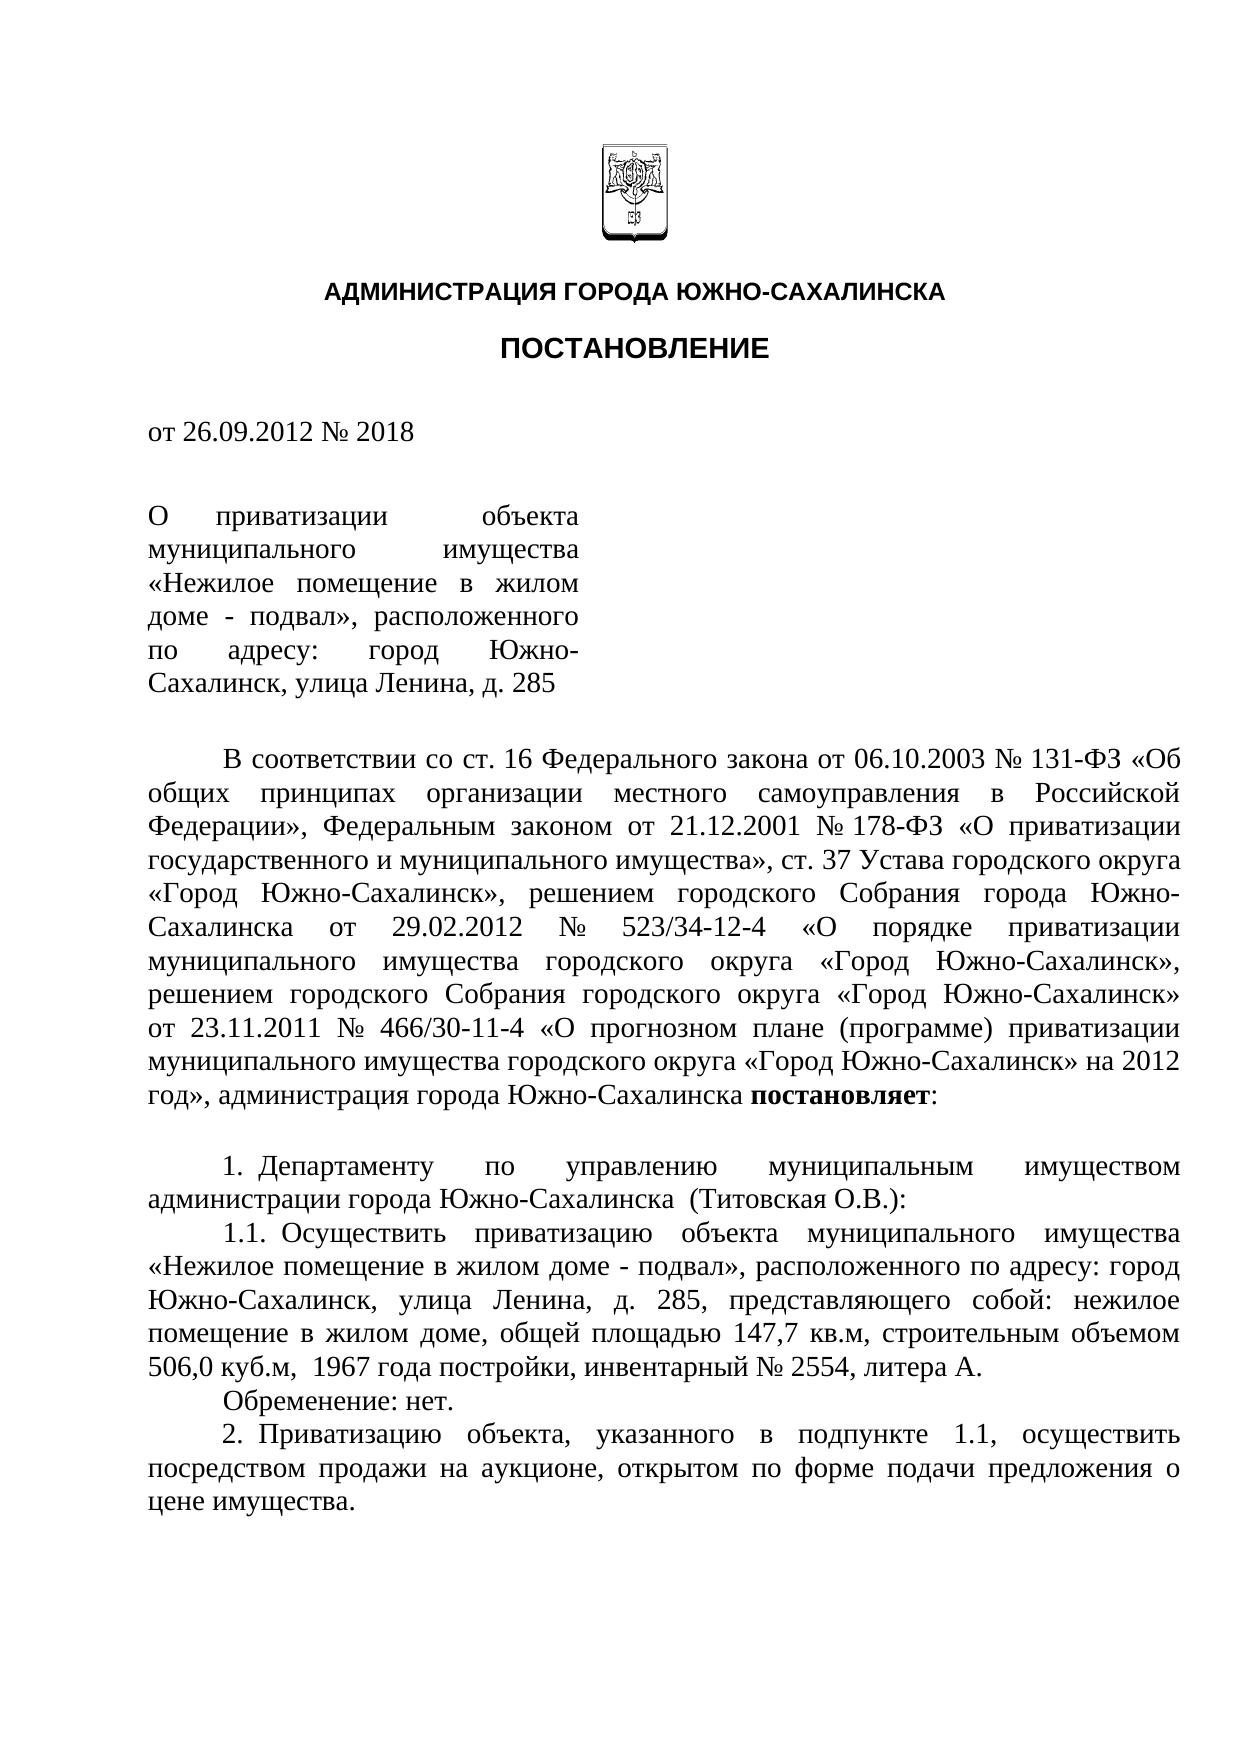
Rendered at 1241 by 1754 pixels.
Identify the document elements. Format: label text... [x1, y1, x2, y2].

text АДМИНИСТРАЦИЯ ГОРОДА ЮЖНО-САХАЛИНСКА [148, 277, 1122, 306]
text Обременение: нет. [148, 1383, 1181, 1416]
text от 26.09.2012 № 2018 [148, 414, 1122, 448]
table_header О приватизации объекта муниципального имущества «Нежилое помещение в жилом доме - подвал», расположенного по адресу: город Южно-Сахалинск, улица Ленина, д. 285 [136, 498, 591, 708]
text 2. Приватизацию объекта, указанного в подпункте 1.1, осуществить посредством продажи на аукционе, открытом по форме подачи предложения о цене имущества. [148, 1416, 1181, 1517]
text В соответствии со ст. 16 Федерального закона от 06.10.2003 № 131‑ФЗ «Об общих принципах организации местного самоуправления в Российской Федерации», Федеральным законом от 21.12.2001 № 178-ФЗ «О приватизации государственного и муниципального имущества», ст. 37 Устава городского округа «Город Южно-Сахалинск», решением городского Собрания города Южно-Сахалинска от 29.02.2012 № 523/34-12-4 «О порядке приватизации муниципального имущества городского округа «Город Южно-Сахалинск», решением городского Собрания городского округа «Город Южно-Сахалинск» от 23.11.2011 № 466/30-11-4 «О прогнозном плане (программе) приватизации муниципального имущества городского округа «Город Южно-Сахалинск» на 2012 год», администрация города Южно-Сахалинска постановляет: [148, 741, 1181, 1110]
text 1. Департаменту по управлению муниципальным имуществом администрации города Южно-Сахалинска (Титовская О.В.): [148, 1148, 1181, 1215]
text ПОСТАНОВЛЕНИЕ [148, 331, 1122, 364]
text 1.1. Осуществить приватизацию объекта муниципального имущества «Нежилое помещение в жилом доме - подвал», расположенного по адресу: город Южно-Сахалинск, улица Ленина, д. 285, представляющего собой: нежилое помещение в жилом доме, общей площадью 147,7 кв.м, строительным объемом 506,0 куб.м, 1967 года постройки, инвентарный № 2554, литера А. [148, 1215, 1181, 1383]
